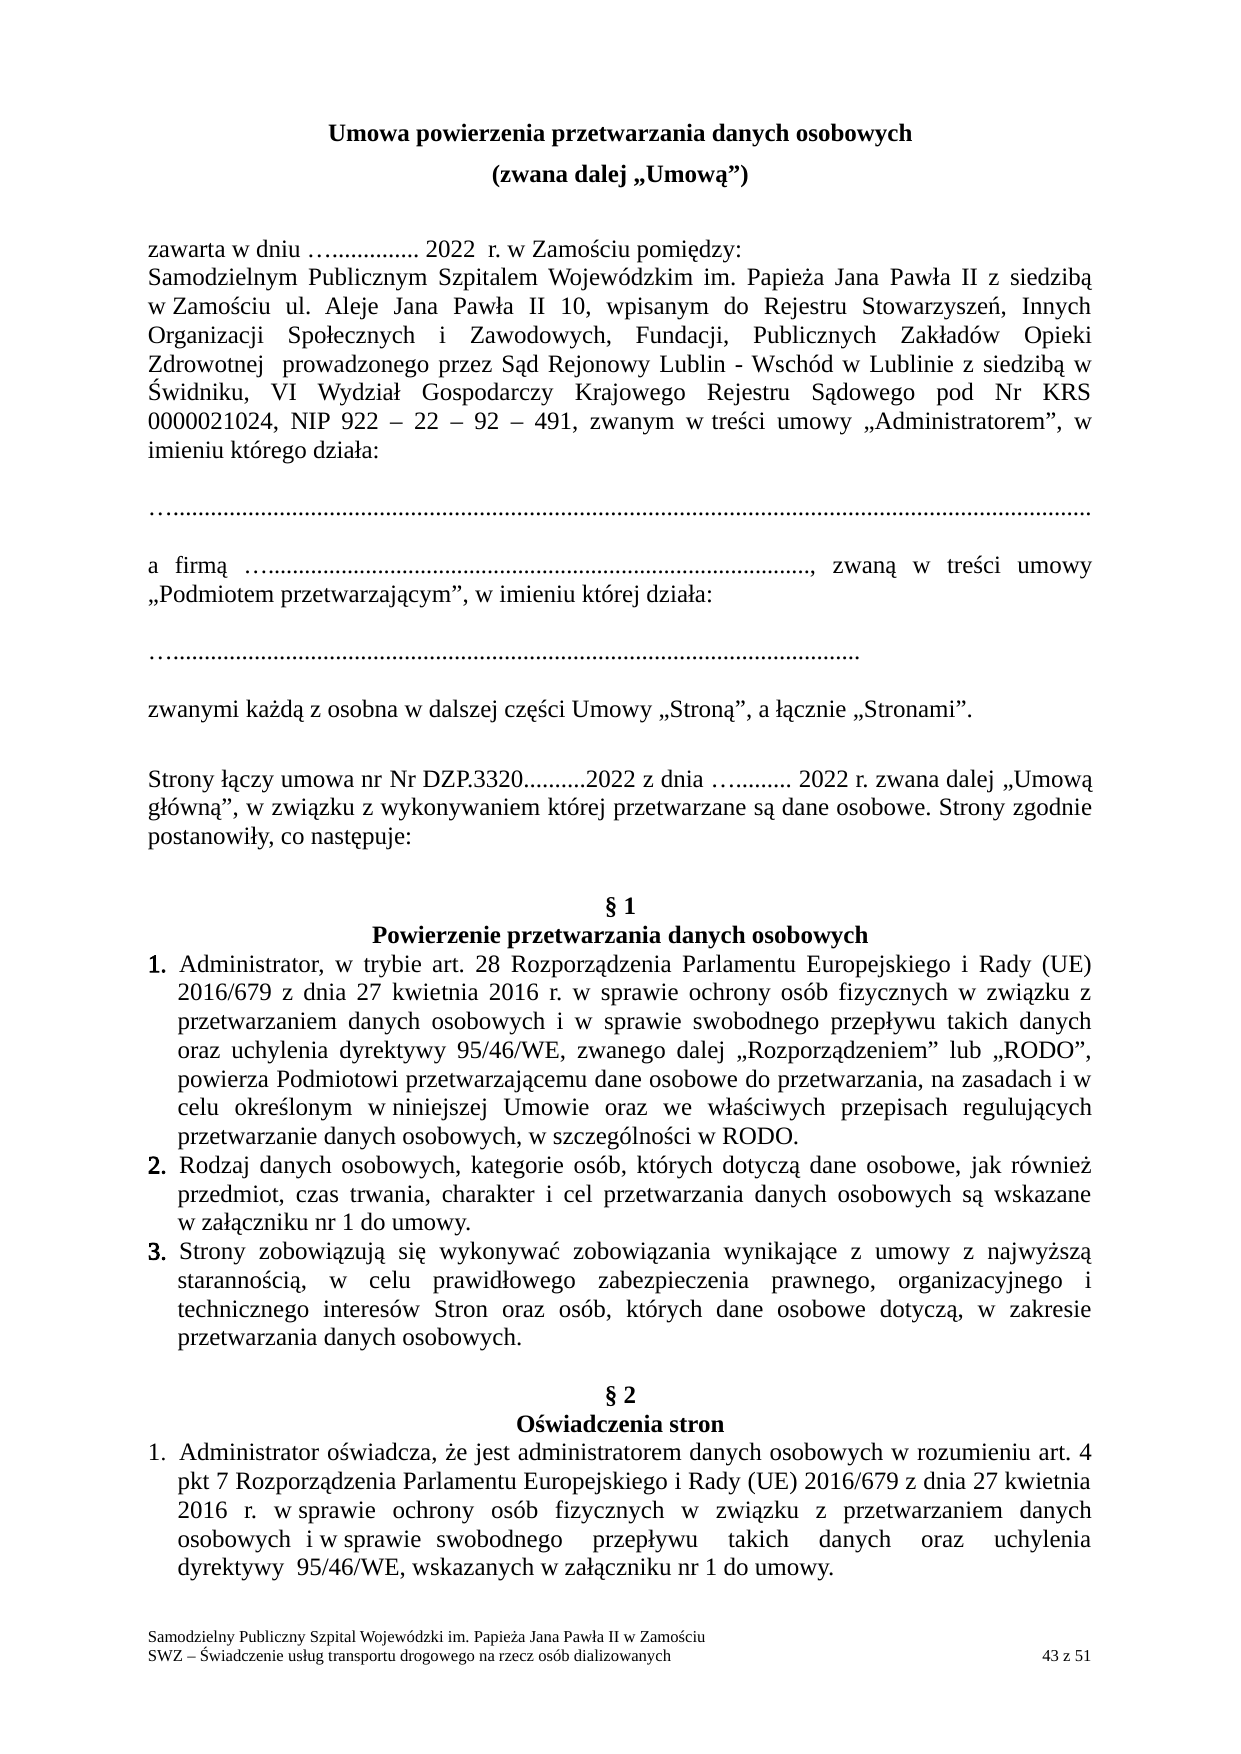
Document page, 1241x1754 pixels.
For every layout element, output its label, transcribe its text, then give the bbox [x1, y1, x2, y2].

text zawarta w dniu ….............. 2022 r. w Zamościu pomiędzy: [148, 234, 1092, 262]
list Strony zobowiązują się wykonywać zobowiązania wynikające z umowy z najwyższą starannością, w celu prawidłowego zabezpieczenia prawnego, organizacyjnego i technicznego interesów Stron oraz osób, których dane osobowe dotyczą, w zakresie przetwarzania danych osobowych. [148, 1236, 1092, 1351]
text …................................................................................................................................................... [148, 492, 1092, 521]
text Oświadczenia stron [148, 1409, 1092, 1437]
text zwanymi każdą z osobna w dalszej części Umowy „Stroną”, a łącznie „Stronami”. [148, 694, 1092, 722]
text Powierzenie przetwarzania danych osobowych [148, 920, 1092, 949]
list Rodzaj danych osobowych, kategorie osób, których dotyczą dane osobowe, jak również przedmiot, czas trwania, charakter i cel przetwarzania danych osobowych są wskazane w załączniku nr 1 do umowy. [148, 1150, 1092, 1236]
text ….............................................................................................................. [148, 636, 1092, 665]
text § 2 [148, 1380, 1092, 1409]
list Administrator oświadcza, że jest administratorem danych osobowych w rozumieniu art. 4 pkt 7 Rozporządzenia Parlamentu Europejskiego i Rady (UE) 2016/679 z dnia 27 kwietnia 2016 r. w sprawie ochrony osób fizycznych w związku z przetwarzaniem danych osobowych i w sprawie swobodnego przepływu takich danych oraz uchylenia dyrektywy 95/46/WE, wskazanych w załączniku nr 1 do umowy. [148, 1437, 1092, 1581]
text Strony łączy umowa nr Nr DZP.3320..........2022 z dnia …......... 2022 r. zwana dalej „Umową główną”, w związku z wykonywaniem której przetwarzane są dane osobowe. Strony zgodnie postanowiły, co następuje: [148, 764, 1092, 850]
text Samodzielnym Publicznym Szpitalem Wojewódzkim im. Papieża Jana Pawła II z siedzibą w Zamościu ul. Aleje Jana Pawła II 10, wpisanym do Rejestru Stowarzyszeń, Innych Organizacji Społecznych i Zawodowych, Fundacji, Publicznych Zakładów Opieki Zdrowotnej prowadzonego przez Sąd Rejonowy Lublin - Wschód w Lublinie z siedzibą w Świdniku, VI Wydział Gospodarczy Krajowego Rejestru Sądowego pod Nr KRS 0000021024, NIP 922 – 22 – 92 – 491, zwanym w treści umowy „Administratorem”, w imieniu którego działa: [148, 262, 1092, 464]
text a firmą …........................................................................................., zwaną w treści umowy „Podmiotem przetwarzającym”, w imieniu której działa: [148, 550, 1092, 607]
text Umowa powierzenia przetwarzania danych osobowych [148, 118, 1092, 147]
list Administrator, w trybie art. 28 Rozporządzenia Parlamentu Europejskiego i Rady (UE) 2016/679 z dnia 27 kwietnia 2016 r. w sprawie ochrony osób fizycznych w związku z przetwarzaniem danych osobowych i w sprawie swobodnego przepływu takich danych oraz uchylenia dyrektywy 95/46/WE, zwanego dalej „Rozporządzeniem” lub „RODO”, powierza Podmiotowi przetwarzającemu dane osobowe do przetwarzania, na zasadach i w celu określonym w niniejszej Umowie oraz we właściwych przepisach regulujących przetwarzanie danych osobowych, w szczególności w RODO. [148, 949, 1092, 1150]
text (zwana dalej „Umową”) [148, 159, 1092, 188]
text § 1 [148, 891, 1092, 920]
